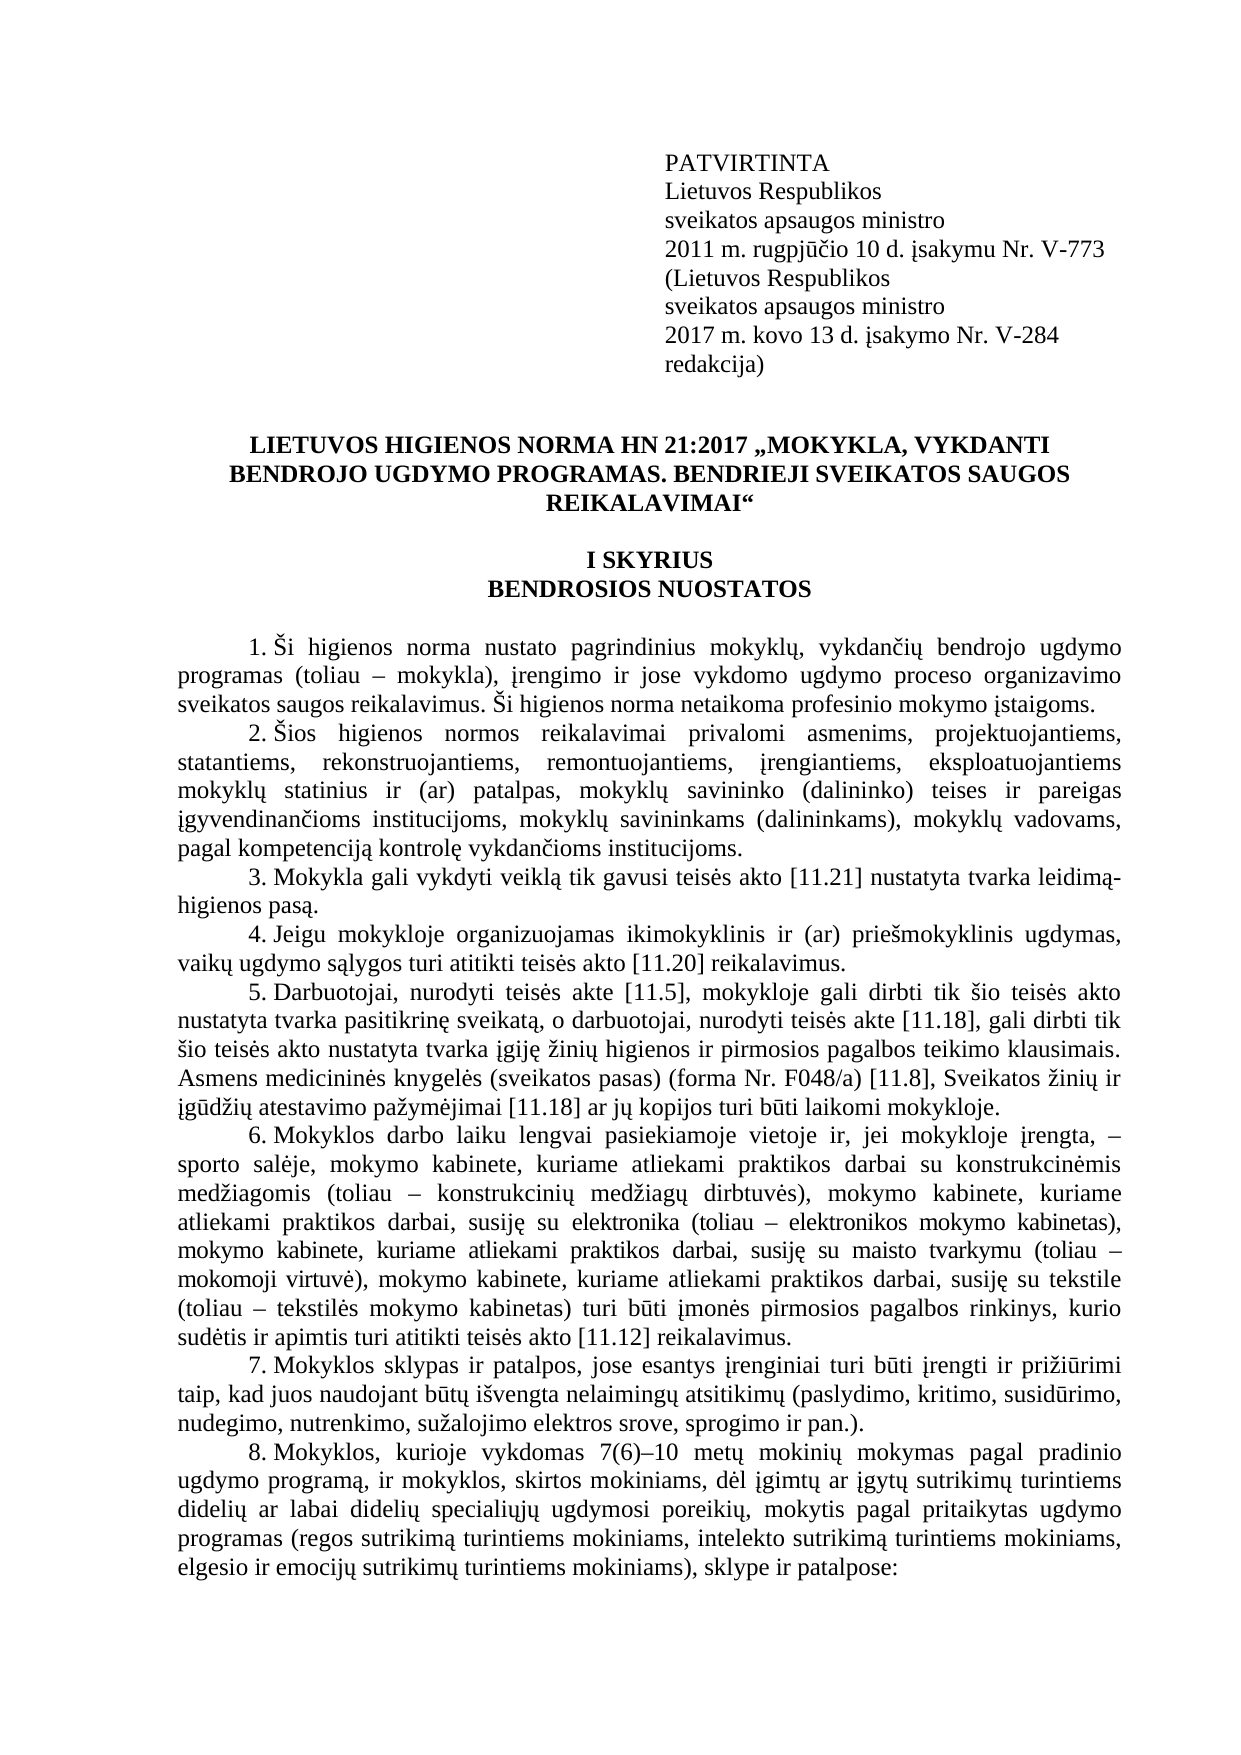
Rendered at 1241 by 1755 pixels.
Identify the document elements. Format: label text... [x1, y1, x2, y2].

text 3. Mokykla gali vykdyti veiklą tik gavusi teisės akto [11.21] nustatyta tvarka leidimą-higienos pasą. [177, 862, 1122, 919]
text I SKYRIUS [177, 545, 1122, 574]
text sveikatos apsaugos ministro [664, 291, 1122, 320]
text Lietuvos Respublikos [664, 176, 1122, 205]
text (Lietuvos Respublikos [664, 263, 1122, 291]
text 4. Jeigu mokykloje organizuojamas ikimokyklinis ir (ar) priešmokyklinis ugdymas, vaikų ugdymo sąlygos turi atitikti teisės akto [11.20] reikalavimus. [177, 919, 1122, 977]
text 2. Šios higienos normos reikalavimai privalomi asmenims, projektuojantiems, statantiems, rekonstruojantiems, remontuojantiems, įrengiantiems, eksploatuojantiems mokyklų statinius ir (ar) patalpas, mokyklų savininko (dalininko) teises ir pareigas įgyvendinančioms institucijoms, mokyklų savininkams (dalininkams), mokyklų vadovams, pagal kompetenciją kontrolę vykdančioms institucijoms. [177, 718, 1122, 862]
text redakcija) [664, 349, 1122, 378]
text PATVIRTINTA [664, 148, 1122, 176]
text 8. Mokyklos, kurioje vykdomas 7(6)–10 metų mokinių mokymas pagal pradinio ugdymo programą, ir mokyklos, skirtos mokiniams, dėl įgimtų ar įgytų sutrikimų turintiems didelių ar labai didelių specialiųjų ugdymosi poreikių, mokytis pagal pritaikytas ugdymo programas (regos sutrikimą turintiems mokiniams, intelekto sutrikimą turintiems mokiniams, elgesio ir emocijų sutrikimų turintiems mokiniams), sklype ir patalpose: [177, 1437, 1122, 1580]
text 2011 m. rugpjūčio 10 d. įsakymu Nr. V-773 [664, 234, 1122, 263]
text 2017 m. kovo 13 d. įsakymo Nr. V-284 [664, 320, 1122, 349]
text 6. Mokyklos darbo laiku lengvai pasiekiamoje vietoje ir, jei mokykloje įrengta, – sporto salėje, mokymo kabinete, kuriame atliekami praktikos darbai su konstrukcinėmis medžiagomis (toliau – konstrukcinių medžiagų dirbtuvės), mokymo kabinete, kuriame atliekami praktikos darbai, susiję su elektronika (toliau – elektronikos mokymo kabinetas), mokymo kabinete, kuriame atliekami praktikos darbai, susiję su maisto tvarkymu (toliau – mokomoji virtuvė), mokymo kabinete, kuriame atliekami praktikos darbai, susiję su tekstile (toliau – tekstilės mokymo kabinetas) turi būti įmonės pirmosios pagalbos rinkinys, kurio sudėtis ir apimtis turi atitikti teisės akto [11.12] reikalavimus. [177, 1120, 1122, 1350]
text 1. Ši higienos norma nustato pagrindinius mokyklų, vykdančių bendrojo ugdymo programas (toliau – mokykla), įrengimo ir jose vykdomo ugdymo proceso organizavimo sveikatos saugos reikalavimus. Ši higienos norma netaikoma profesinio mokymo įstaigoms. [177, 632, 1122, 718]
text BENDROSIOS NUOSTATOS [177, 574, 1122, 603]
text sveikatos apsaugos ministro [664, 205, 1122, 234]
text 5. Darbuotojai, nurodyti teisės akte [11.5], mokykloje gali dirbti tik šio teisės akto nustatyta tvarka pasitikrinę sveikatą, o darbuotojai, nurodyti teisės akte [11.18], gali dirbti tik šio teisės akto nustatyta tvarka įgiję žinių higienos ir pirmosios pagalbos teikimo klausimais. Asmens medicininės knygelės (sveikatos pasas) (forma Nr. F048/a) [11.8], Sveikatos žinių ir įgūdžių atestavimo pažymėjimai [11.18] ar jų kopijos turi būti laikomi mokykloje. [177, 977, 1122, 1120]
text LIETUVOS HIGIENOS NORMA HN 21:2017 „MOKYKLA, VYKDANTI BENDROJO UGDYMO PROGRAMAS. BENDRIEJI SVEIKATOS SAUGOS REIKALAVIMAI“ [177, 430, 1122, 517]
text 7. Mokyklos sklypas ir patalpos, jose esantys įrenginiai turi būti įrengti ir prižiūrimi taip, kad juos naudojant būtų išvengta nelaimingų atsitikimų (paslydimo, kritimo, susidūrimo, nudegimo, nutrenkimo, sužalojimo elektros srove, sprogimo ir pan.). [177, 1350, 1122, 1437]
